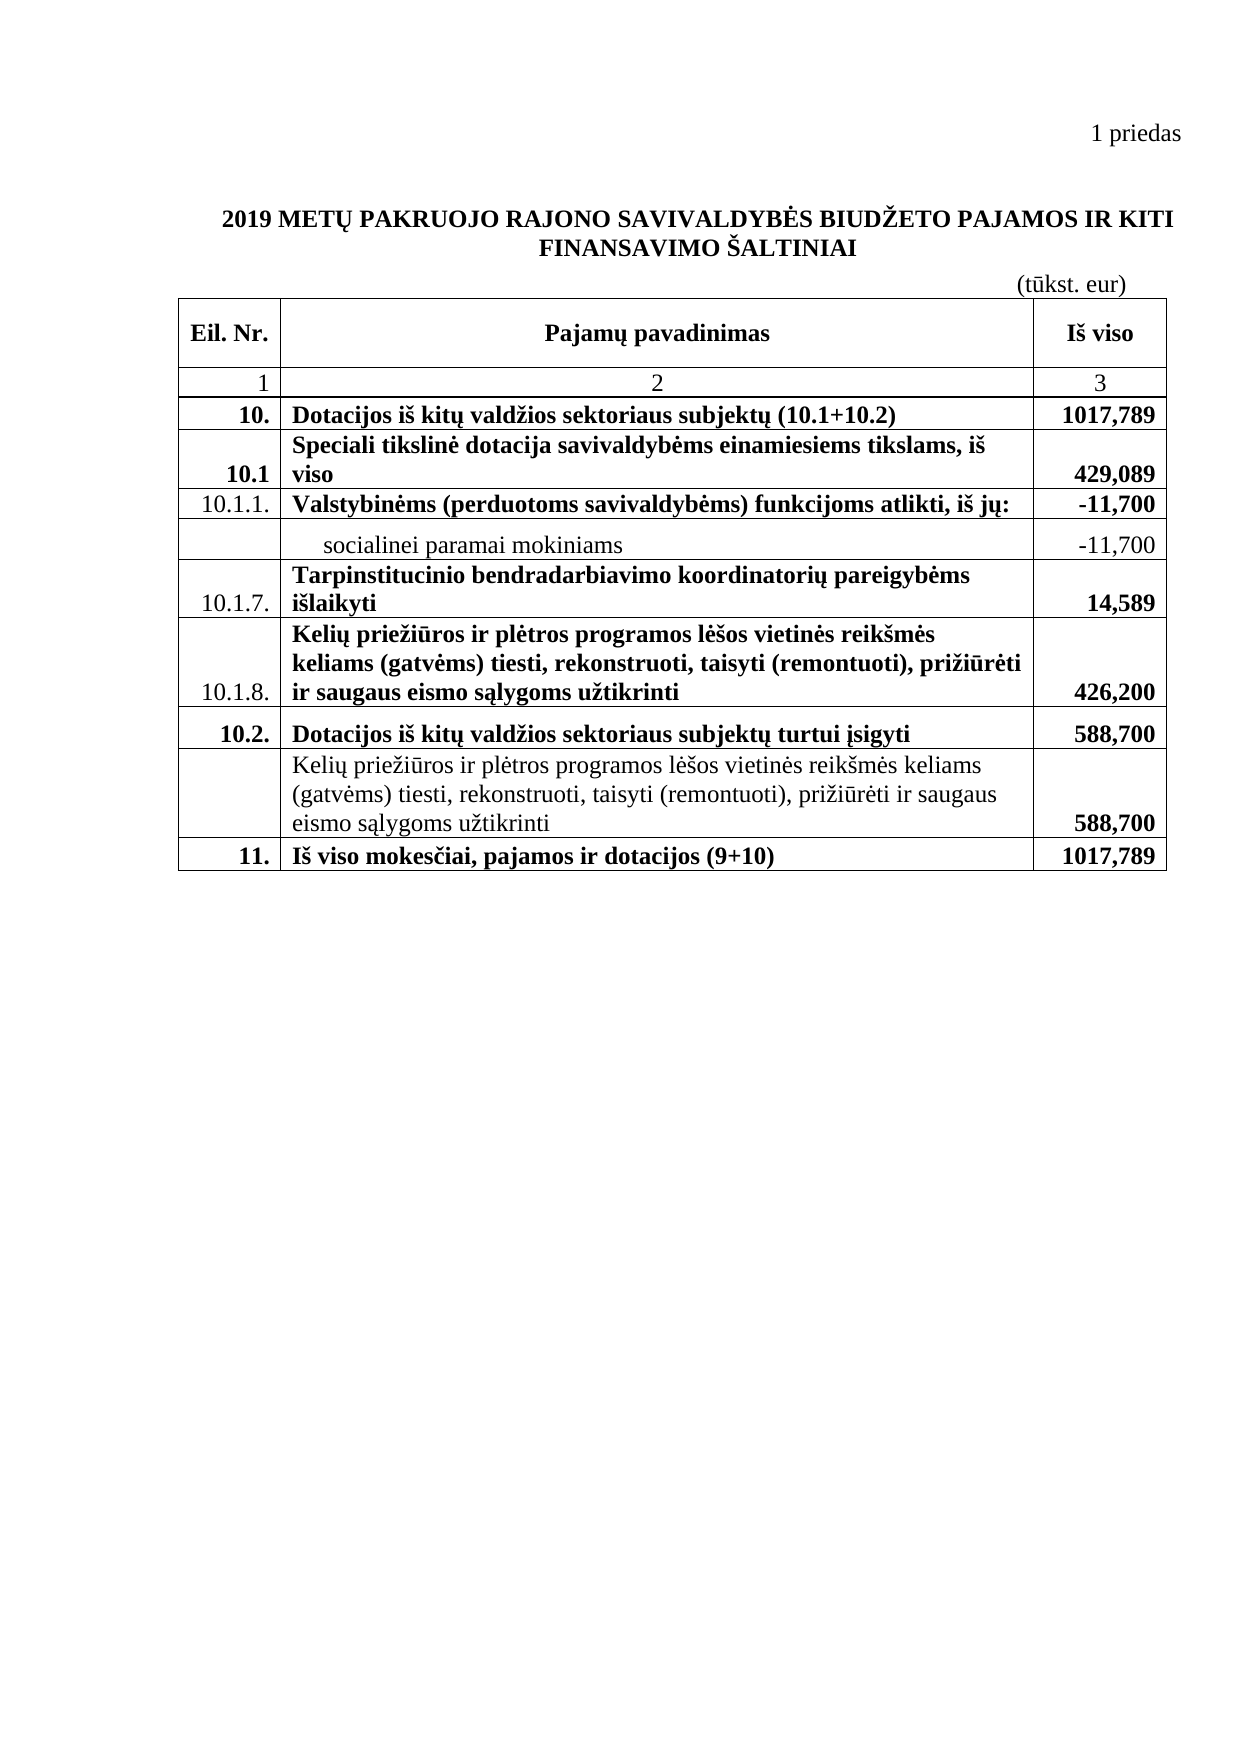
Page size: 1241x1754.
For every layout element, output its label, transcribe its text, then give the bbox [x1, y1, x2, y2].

text 1 priedas [177, 118, 1181, 147]
table_header (tūkst. eur) [324, 262, 1181, 298]
table_cell 3 [1034, 368, 1166, 396]
table_cell 10.1 [179, 430, 280, 488]
table_cell Speciali tikslinė dotacija savivaldybėms einamiesiems tikslams, iš viso [281, 430, 1033, 488]
table_cell [1167, 298, 1181, 367]
table_cell 10.1.1. [179, 489, 280, 517]
table_cell [179, 749, 280, 837]
table_cell [179, 519, 280, 559]
table_cell [1167, 488, 1181, 517]
table_cell [1167, 837, 1181, 869]
table_cell -11,700 [1034, 519, 1166, 559]
table_cell [1167, 367, 1181, 396]
table_cell 10.2. [179, 707, 280, 748]
table_cell 1017,789 [1034, 398, 1166, 429]
table_cell Eil. Nr. [179, 299, 280, 367]
table_cell Iš viso mokesčiai, pajamos ir dotacijos (9+10) [281, 838, 1033, 869]
table_cell 1017,789 [1034, 838, 1166, 869]
table_header [197, 262, 324, 298]
table_cell 10.1.8. [179, 618, 280, 706]
table_cell [1167, 617, 1181, 706]
table_cell [1167, 748, 1181, 837]
table_cell Valstybinėms (perduotoms savivaldybėms) funkcijoms atlikti, iš jų: [281, 489, 1033, 517]
table_cell [1167, 518, 1181, 559]
table_cell Tarpinstitucinio bendradarbiavimo koordinatorių pareigybėms išlaikyti [281, 560, 1033, 617]
table_cell 10.1.7. [179, 560, 280, 617]
table_cell 10. [179, 398, 280, 429]
table_cell socialinei paramai mokiniams [281, 519, 1033, 559]
table_cell Dotacijos iš kitų valdžios sektoriaus subjektų turtui įsigyti [281, 707, 1033, 748]
table_cell 426,200 [1034, 618, 1166, 706]
table_cell 14,589 [1034, 560, 1166, 617]
table_cell 429,089 [1034, 430, 1166, 488]
table_cell Kelių priežiūros ir plėtros programos lėšos vietinės reikšmės keliams (gatvėms) tiesti, rekonstruoti, taisyti (remontuoti), prižiūrėti ir saugaus eismo sąlygoms užtikrinti [281, 749, 1033, 837]
table_cell -11,700 [1034, 489, 1166, 517]
table_cell 2 [281, 368, 1033, 396]
table_cell [1167, 396, 1181, 429]
table_cell [1167, 559, 1181, 617]
table_cell [1167, 706, 1181, 748]
table_cell Pajamų pavadinimas [281, 299, 1033, 367]
table_cell 588,700 [1034, 707, 1166, 748]
table_cell [1167, 429, 1181, 488]
table_cell 1 [179, 368, 280, 396]
table_cell 588,700 [1034, 749, 1166, 837]
table_cell Iš viso [1034, 299, 1166, 367]
text 2019 METŲ PAKRUOJO RAJONO SAVIVALDYBĖS BIUDŽETO PAJAMOS IR KITI FINANSAVIMO ŠALTINIAI [215, 204, 1181, 262]
table_cell 11. [179, 838, 280, 869]
table_header [178, 262, 197, 298]
table_cell Dotacijos iš kitų valdžios sektoriaus subjektų (10.1+10.2) [281, 398, 1033, 429]
table_cell Kelių priežiūros ir plėtros programos lėšos vietinės reikšmės keliams (gatvėms) tiesti, rekonstruoti, taisyti (remontuoti), prižiūrėti ir saugaus eismo sąlygoms užtikrinti [281, 618, 1033, 706]
